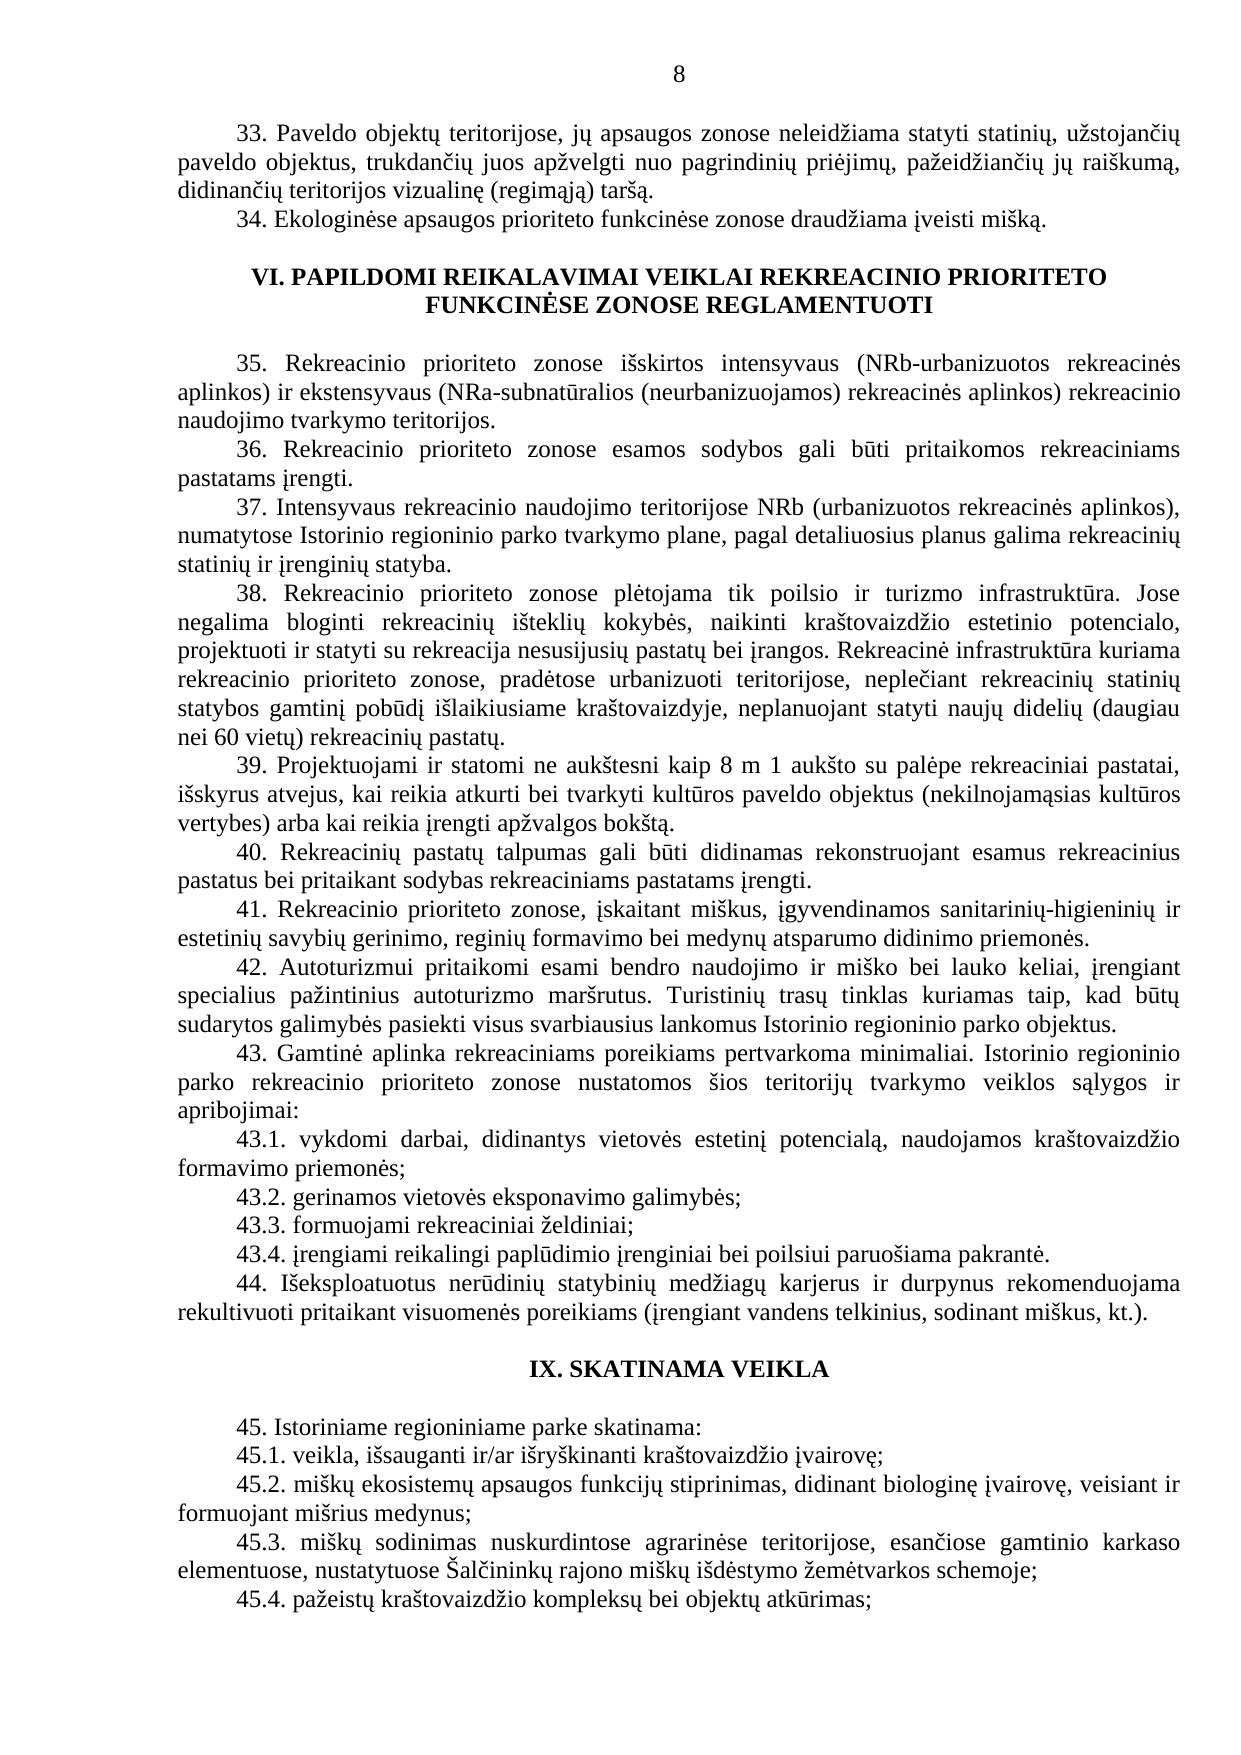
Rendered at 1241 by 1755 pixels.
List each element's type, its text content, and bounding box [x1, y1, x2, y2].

text 37. Intensyvaus rekreacinio naudojimo teritorijose NRb (urbanizuotos rekreacinės aplinkos), numatytose Istorinio regioninio parko tvarkymo plane, pagal detaliuosius planus galima rekreacinių statinių ir įrenginių statyba. [177, 492, 1181, 578]
text 43. Gamtinė aplinka rekreaciniams poreikiams pertvarkoma minimaliai. Istorinio regioninio parko rekreacinio prioriteto zonose nustatomos šios teritorijų tvarkymo veiklos sąlygos ir apribojimai: [177, 1038, 1181, 1124]
text 41. Rekreacinio prioriteto zonose, įskaitant miškus, įgyvendinamos sanitarinių-higieninių ir estetinių savybių gerinimo, reginių formavimo bei medynų atsparumo didinimo priemonės. [177, 894, 1181, 952]
text 42. Autoturizmui pritaikomi esami bendro naudojimo ir miško bei lauko keliai, įrengiant specialius pažintinius autoturizmo maršrutus. Turistinių trasų tinklas kuriamas taip, kad būtų sudarytos galimybės pasiekti visus svarbiausius lankomus Istorinio regioninio parko objektus. [177, 952, 1181, 1038]
text 44. Išeksploatuotus nerūdinių statybinių medžiagų karjerus ir durpynus rekomenduojama rekultivuoti pritaikant visuomenės poreikiams (įrengiant vandens telkinius, sodinant miškus, kt.). [177, 1268, 1181, 1326]
text 43.1. vykdomi darbai, didinantys vietovės estetinį potencialą, naudojamos kraštovaizdžio formavimo priemonės; [177, 1124, 1181, 1182]
text 43.2. gerinamos vietovės eksponavimo galimybės; [177, 1182, 1181, 1211]
text 38. Rekreacinio prioriteto zonose plėtojama tik poilsio ir turizmo infrastruktūra. Jose negalima bloginti rekreacinių išteklių kokybės, naikinti kraštovaizdžio estetinio potencialo, projektuoti ir statyti su rekreacija nesusijusių pastatų bei įrangos. Rekreacinė infrastruktūra kuriama rekreacinio prioriteto zonose, pradėtose urbanizuoti teritorijose, neplečiant rekreacinių statinių statybos gamtinį pobūdį išlaikiusiame kraštovaizdyje, neplanuojant statyti naujų didelių (daugiau nei 60 vietų) rekreacinių pastatų. [177, 578, 1181, 751]
text 45.1. veikla, išsauganti ir/ar išryškinanti kraštovaizdžio įvairovę; [177, 1441, 1181, 1469]
text 43.4. įrengiami reikalingi paplūdimio įrenginiai bei poilsiui paruošiama pakrantė. [177, 1239, 1181, 1268]
text 45.4. pažeistų kraštovaizdžio kompleksų bei objektų atkūrimas; [177, 1584, 1181, 1613]
text 36. Rekreacinio prioriteto zonose esamos sodybos gali būti pritaikomos rekreaciniams pastatams įrengti. [177, 434, 1181, 492]
text 35. Rekreacinio prioriteto zonose išskirtos intensyvaus (NRb-urbanizuotos rekreacinės aplinkos) ir ekstensyvaus (NRa-subnatūralios (neurbanizuojamos) rekreacinės aplinkos) rekreacinio naudojimo tvarkymo teritorijos. [177, 348, 1181, 434]
text 45.3. miškų sodinimas nuskurdintose agrarinėse teritorijose, esančiose gamtinio karkaso elementuose, nustatytuose Šalčininkų rajono miškų išdėstymo žemėtvarkos schemoje; [177, 1527, 1181, 1584]
text VI. PAPILDOMI REIKALAVIMAI VEIKLAI REKREACINIO PRIORITETO FUNKCINĖSE ZONOSE REGLAMENTUOTI [177, 262, 1181, 319]
text 39. Projektuojami ir statomi ne aukštesni kaip 8 m 1 aukšto su palėpe rekreaciniai pastatai, išskyrus atvejus, kai reikia atkurti bei tvarkyti kultūros paveldo objektus (nekilnojamąsias kultūros vertybes) arba kai reikia įrengti apžvalgos bokštą. [177, 751, 1181, 837]
text 43.3. formuojami rekreaciniai želdiniai; [177, 1211, 1181, 1239]
text IX. SKATINAMA VEIKLA [177, 1354, 1181, 1383]
text 45.2. miškų ekosistemų apsaugos funkcijų stiprinimas, didinant biologinę įvairovę, veisiant ir formuojant mišrius medynus; [177, 1469, 1181, 1527]
text 34. Ekologinėse apsaugos prioriteto funkcinėse zonose draudžiama įveisti mišką. [177, 204, 1181, 233]
text 33. Paveldo objektų teritorijose, jų apsaugos zonose neleidžiama statyti statinių, užstojančių paveldo objektus, trukdančių juos apžvelgti nuo pagrindinių priėjimų, pažeidžiančių jų raiškumą, didinančių teritorijos vizualinę (regimąją) taršą. [177, 118, 1181, 204]
text 40. Rekreacinių pastatų talpumas gali būti didinamas rekonstruojant esamus rekreacinius pastatus bei pritaikant sodybas rekreaciniams pastatams įrengti. [177, 837, 1181, 894]
text 45. Istoriniame regioniniame parke skatinama: [177, 1412, 1181, 1441]
